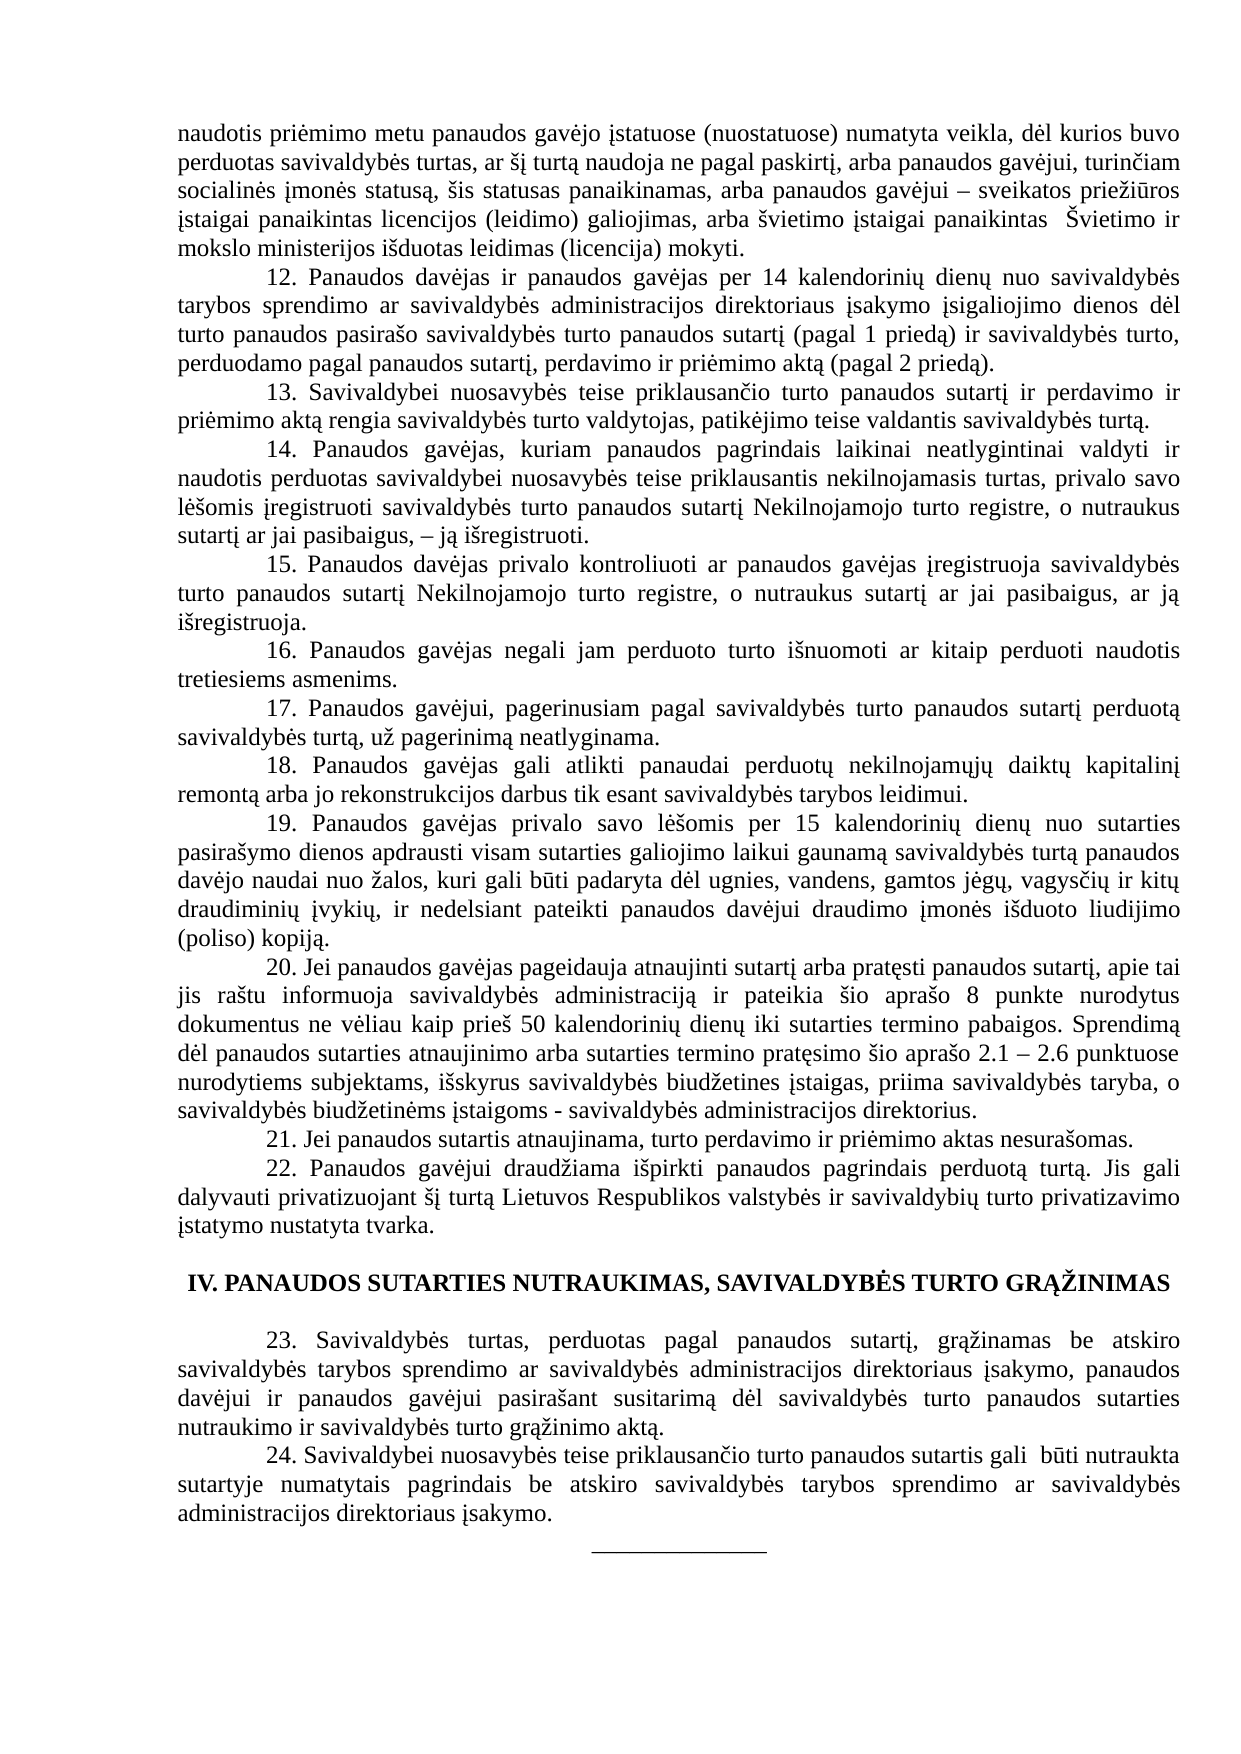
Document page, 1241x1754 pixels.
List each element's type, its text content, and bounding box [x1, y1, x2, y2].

text ______________ [177, 1527, 1181, 1556]
text 20. Jei panaudos gavėjas pageidauja atnaujinti sutartį arba pratęsti panaudos sutartį, apie tai jis raštu informuoja savivaldybės administraciją ir pateikia šio aprašo 8 punkte nurodytus dokumentus ne vėliau kaip prieš 50 kalendorinių dienų iki sutarties termino pabaigos. Sprendimą dėl panaudos sutarties atnaujinimo arba sutarties termino pratęsimo šio aprašo 2.1 – 2.6 punktuose nurodytiems subjektams, išskyrus savivaldybės biudžetines įstaigas, priima savivaldybės taryba, o savivaldybės biudžetinėms įstaigoms - savivaldybės administracijos direktorius. [177, 952, 1181, 1124]
text 19. Panaudos gavėjas privalo savo lėšomis per 15 kalendorinių dienų nuo sutarties pasirašymo dienos apdrausti visam sutarties galiojimo laikui gaunamą savivaldybės turtą panaudos davėjo naudai nuo žalos, kuri gali būti padaryta dėl ugnies, vandens, gamtos jėgų, vagysčių ir kitų draudiminių įvykių, ir nedelsiant pateikti panaudos davėjui draudimo įmonės išduoto liudijimo (poliso) kopiją. [177, 808, 1181, 952]
text 14. Panaudos gavėjas, kuriam panaudos pagrindais laikinai neatlygintinai valdyti ir naudotis perduotas savivaldybei nuosavybės teise priklausantis nekilnojamasis turtas, privalo savo lėšomis įregistruoti savivaldybės turto panaudos sutartį Nekilnojamojo turto registre, o nutraukus sutartį ar jai pasibaigus, – ją išregistruoti. [177, 434, 1181, 549]
text 23. Savivaldybės turtas, perduotas pagal panaudos sutartį, grąžinamas be atskiro savivaldybės tarybos sprendimo ar savivaldybės administracijos direktoriaus įsakymo, panaudos davėjui ir panaudos gavėjui pasirašant susitarimą dėl savivaldybės turto panaudos sutarties nutraukimo ir savivaldybės turto grąžinimo aktą. [177, 1326, 1181, 1441]
text 17. Panaudos gavėjui, pagerinusiam pagal savivaldybės turto panaudos sutartį perduotą savivaldybės turtą, už pagerinimą neatlyginama. [177, 693, 1181, 751]
text 18. Panaudos gavėjas gali atlikti panaudai perduotų nekilnojamųjų daiktų kapitalinį remontą arba jo rekonstrukcijos darbus tik esant savivaldybės tarybos leidimui. [177, 751, 1181, 808]
text 12. Panaudos davėjas ir panaudos gavėjas per 14 kalendorinių dienų nuo savivaldybės tarybos sprendimo ar savivaldybės administracijos direktoriaus įsakymo įsigaliojimo dienos dėl turto panaudos pasirašo savivaldybės turto panaudos sutartį (pagal 1 priedą) ir savivaldybės turto, perduodamo pagal panaudos sutartį, perdavimo ir priėmimo aktą (pagal 2 priedą). [177, 262, 1181, 377]
text IV. PANAUDOS SUTARTIES NUTRAUKIMAS, SAVIVALDYBĖS TURTO GRĄŽINIMAS [177, 1268, 1181, 1297]
text 16. Panaudos gavėjas negali jam perduoto turto išnuomoti ar kitaip perduoti naudotis tretiesiems asmenims. [177, 636, 1181, 693]
text 15. Panaudos davėjas privalo kontroliuoti ar panaudos gavėjas įregistruoja savivaldybės turto panaudos sutartį Nekilnojamojo turto registre, o nutraukus sutartį ar jai pasibaigus, ar ją išregistruoja. [177, 549, 1181, 636]
text 22. Panaudos gavėjui draudžiama išpirkti panaudos pagrindais perduotą turtą. Jis gali dalyvauti privatizuojant šį turtą Lietuvos Respublikos valstybės ir savivaldybių turto privatizavimo įstatymo nustatyta tvarka. [177, 1153, 1181, 1239]
text naudotis priėmimo metu panaudos gavėjo įstatuose (nuostatuose) numatyta veikla, dėl kurios buvo perduotas savivaldybės turtas, ar šį turtą naudoja ne pagal paskirtį, arba panaudos gavėjui, turinčiam socialinės įmonės statusą, šis statusas panaikinamas, arba panaudos gavėjui – sveikatos priežiūros įstaigai panaikintas licencijos (leidimo) galiojimas, arba švietimo įstaigai panaikintas Švietimo ir mokslo ministerijos išduotas leidimas (licencija) mokyti. [177, 118, 1181, 262]
text 21. Jei panaudos sutartis atnaujinama, turto perdavimo ir priėmimo aktas nesurašomas. [177, 1124, 1181, 1153]
text 13. Savivaldybei nuosavybės teise priklausančio turto panaudos sutartį ir perdavimo ir priėmimo aktą rengia savivaldybės turto valdytojas, patikėjimo teise valdantis savivaldybės turtą. [177, 377, 1181, 434]
text 24. Savivaldybei nuosavybės teise priklausančio turto panaudos sutartis gali būti nutraukta sutartyje numatytais pagrindais be atskiro savivaldybės tarybos sprendimo ar savivaldybės administracijos direktoriaus įsakymo. [177, 1441, 1181, 1527]
